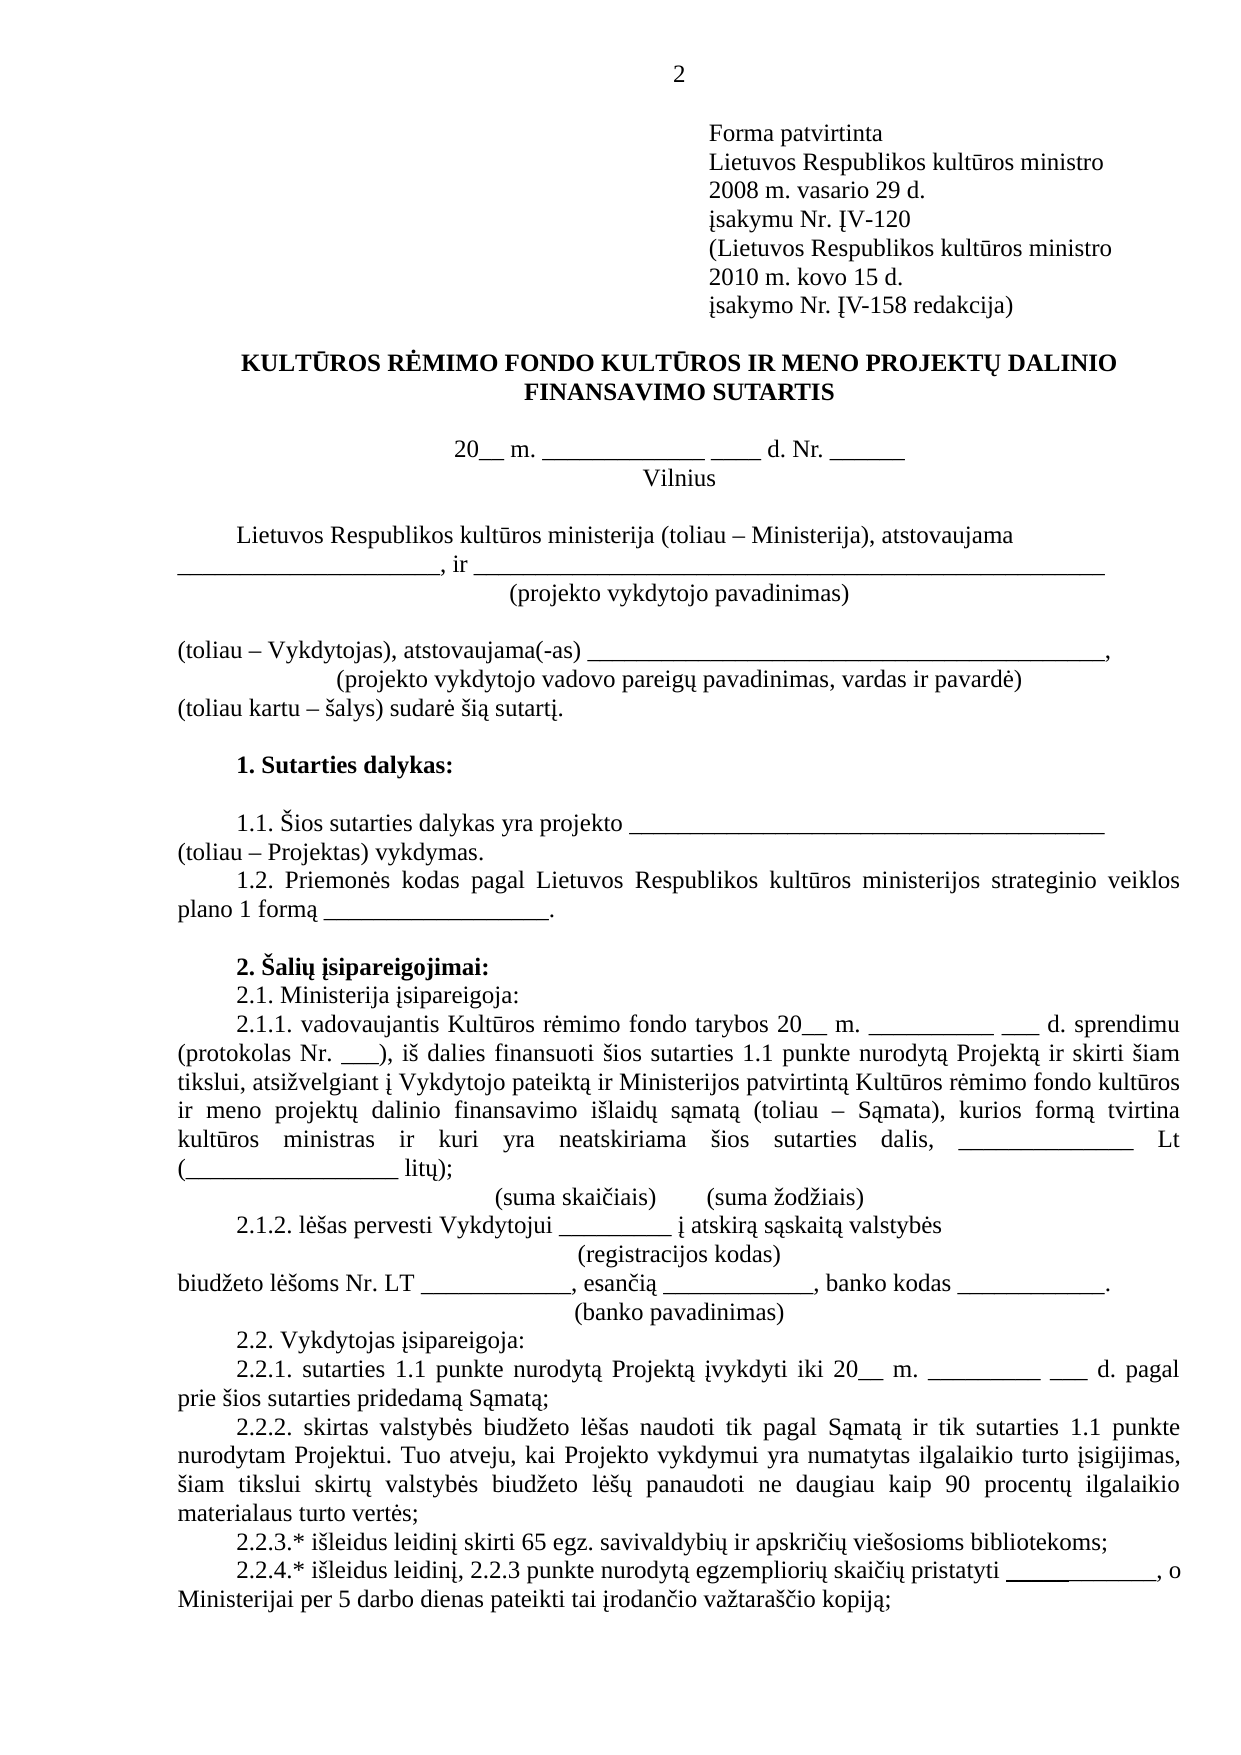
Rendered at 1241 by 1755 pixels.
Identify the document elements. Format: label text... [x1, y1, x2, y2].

text 2.2.2. skirtas valstybės biudžeto lėšas naudoti tik pagal Sąmatą ir tik sutarties 1.1 punkte nurodytam Projektui. Tuo atveju, kai Projekto vykdymui yra numatytas ilgalaikio turto įsigijimas, šiam tikslui skirtų valstybės biudžeto lėšų panaudoti ne daugiau kaip 90 procentų ilgalaikio materialaus turto vertės; [177, 1412, 1181, 1527]
text (projekto vykdytojo vadovo pareigų pavadinimas, vardas ir pavardė) [177, 664, 1181, 693]
text (toliau – Projektas) vykdymas. [177, 837, 1181, 866]
text (Lietuvos Respublikos kultūros ministro [177, 233, 1181, 262]
text Lietuvos Respublikos kultūros ministerija (toliau – Ministerija), atstovaujama [177, 521, 1181, 549]
text biudžeto lėšoms Nr. LT ____________, esančią ____________, banko kodas . [177, 1268, 1181, 1297]
text KULTŪROS RĖMIMO FONDO KULTŪROS IR MENO PROJEKTŲ DALINIO FINANSAVIMO SUTARTIS [177, 348, 1181, 406]
text (toliau kartu – šalys) sudarė šią sutartį. [177, 693, 1181, 722]
text 2.1. Ministerija įsipareigoja: [177, 981, 1181, 1009]
text 2.2.3.* išleidus leidinį skirti 65 egz. savivaldybių ir apskričių viešosioms bibliotekoms; [177, 1527, 1181, 1556]
text (banko pavadinimas) [177, 1297, 1181, 1326]
text 1.2. Priemonės kodas pagal Lietuvos Respublikos kultūros ministerijos strateginio veiklos plano 1 formą __________________. [177, 866, 1181, 923]
text 20__ m. _____________ ____ d. Nr. ______ [177, 434, 1181, 463]
text 2010 m. kovo 15 d. [177, 262, 1181, 291]
text 2. Šalių įsipareigojimai: [177, 952, 1181, 981]
text įsakymo Nr. ĮV-158 redakcija) [177, 291, 1181, 319]
text 1.1. Šios sutarties dalykas yra projekto [177, 808, 1181, 837]
text (toliau – Vykdytojas), atstovaujama(-as) , [177, 636, 1181, 664]
text įsakymu Nr. ĮV-120 [177, 204, 1181, 233]
text 2.1.1. vadovaujantis Kultūros rėmimo fondo tarybos 20__ m. __________ ___ d. sprendimu (protokolas Nr. ___), iš dalies finansuoti šios sutarties 1.1 punkte nurodytą Projektą ir skirti šiam tikslui, atsižvelgiant į Vykdytojo pateiktą ir Ministerijos patvirtintą Kultūros rėmimo fondo kultūros ir meno projektų dalinio finansavimo išlaidų sąmatą (toliau – Sąmata), kurios formą tvirtina kultūros ministras ir kuri yra neatskiriama šios sutarties dalis, ______________ Lt (_________________ litų); [177, 1009, 1181, 1182]
text (projekto vykdytojo pavadinimas) [177, 578, 1181, 607]
text 1. Sutarties dalykas: [177, 751, 1181, 779]
text 2.2. Vykdytojas įsipareigoja: [177, 1326, 1181, 1354]
text 2.2.4.* išleidus leidinį, 2.2.3 punkte nurodytą egzempliorių skaičių pristatyti ____________, o Ministerijai per 5 darbo dienas pateikti tai įrodančio važtaraščio kopiją; [177, 1556, 1181, 1613]
text 2.1.2. lėšas pervesti Vykdytojui _________ į atskirą sąskaitą valstybės [177, 1211, 1181, 1239]
text Forma patvirtinta [709, 118, 1181, 147]
text 2.2.1. sutarties 1.1 punkte nurodytą Projektą įvykdyti iki 20__ m. _________ ___ d. pagal prie šios sutarties pridedamą Sąmatą; [177, 1354, 1181, 1412]
text Vilnius [177, 463, 1181, 492]
text Lietuvos Respublikos kultūros ministro [177, 147, 1181, 176]
text (suma skaičiais) (suma žodžiais) [177, 1182, 1181, 1211]
text _____________________, ir [177, 549, 1181, 578]
text (registracijos kodas) [177, 1239, 1181, 1268]
text 2008 m. vasario 29 d. [177, 176, 1181, 204]
